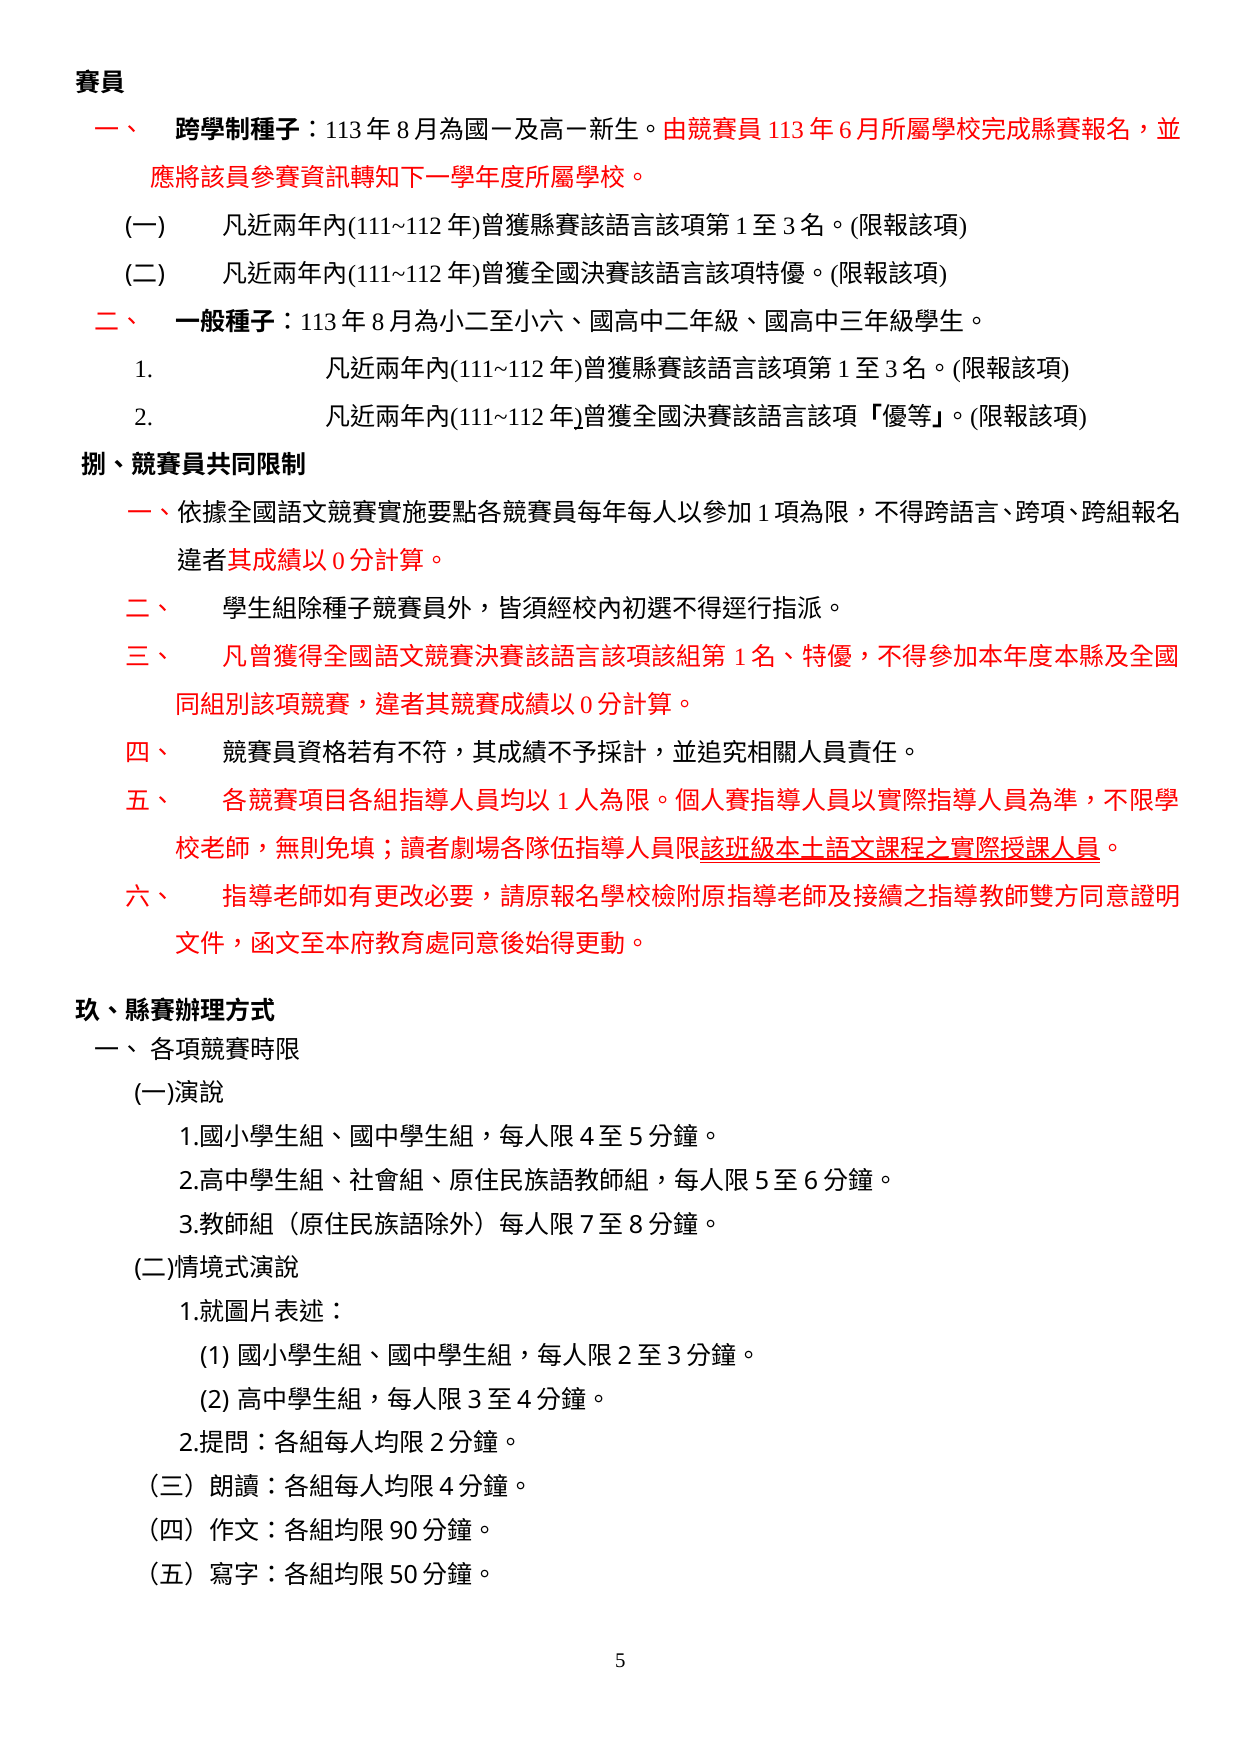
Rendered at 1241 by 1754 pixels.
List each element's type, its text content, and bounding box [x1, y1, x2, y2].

list 跨學制種子：113年8月為國ㄧ及高ㄧ新生。由競賽員113年6月所屬學校完成縣賽報名，並應將該員參賽資訊轉知下一學年度所屬學校。 [94, 100, 1181, 196]
list 高中學生組，每人限3至4分鐘。 [200, 1379, 1181, 1415]
list 各項競賽時限 [94, 1029, 1181, 1065]
list 提問：各組每人均限2分鐘。 [178, 1423, 1181, 1459]
list 凡曾獲得全國語文競賽決賽該語言該項該組第1名、特優，不得參加本年度本縣及全國同組別該項競賽，違者其競賽成績以0分計算。 [125, 627, 1181, 723]
list 凡近兩年內(111~112年)曾獲縣賽該語言該項第1至3名。(限報該項) [134, 339, 1181, 387]
list 凡近兩年內(111~112年)曾獲全國決賽該語言該項特優。(限報該項) [125, 244, 1181, 292]
list 一般種子：113年8月為小二至小六、國高中二年級、國高中三年級學生。 [94, 292, 1181, 339]
list 學生組除種子競賽員外，皆須經校內初選不得逕行指派。 [125, 579, 1181, 627]
text 3.教師組（原住民族語除外）每人限7至8分鐘。 [178, 1204, 1181, 1240]
text （四）作文：各組均限90分鐘。 [134, 1510, 1181, 1547]
list 凡近兩年內(111~112年)曾獲縣賽該語言該項第1至3名。(限報該項) [125, 196, 1181, 244]
text （三）朗讀：各組每人均限4分鐘。 [134, 1467, 1181, 1503]
list 就圖片表述： [178, 1292, 1181, 1328]
text 2.高中學生組、社會組、原住民族語教師組，每人限5至6分鐘。 [178, 1160, 1181, 1197]
text (二)情境式演說 [134, 1248, 1181, 1284]
text （五）寫字：各組均限50分鐘。 [134, 1554, 1181, 1590]
list 依據全國語文競賽實施要點各競賽員每年每人以參加1項為限，不得跨語言、跨項、跨組報名，違者其成績以0分計算。 [127, 483, 1181, 579]
text 1.國小學生組、國中學生組，每人限4至5分鐘。 [178, 1117, 1181, 1153]
list 國小學生組、國中學生組，每人限2至3分鐘。 [200, 1335, 1181, 1372]
text 捌、競賽員共同限制 [75, 435, 1181, 483]
list 凡近兩年內(111~112年)曾獲全國決賽該語言該項「優等」。(限報該項) [134, 387, 1181, 435]
list 指導老師如有更改必要，請原報名學校檢附原指導老師及接續之指導教師雙方同意證明文件，函文至本府教育處同意後始得更動。 [125, 867, 1181, 962]
text 玖、縣賽辦理方式 [75, 981, 1181, 1029]
list 競賽員資格若有不符，其成績不予採計，並追究相關人員責任。 [125, 723, 1181, 771]
list 各競賽項目各組指導人員均以1人為限。個人賽指導人員以實際指導人員為準，不限學校老師，無則免填；讀者劇場各隊伍指導人員限該班級本土語文課程之實際授課人員。 [125, 771, 1181, 867]
list 學生組種子競賽員 [75, 56, 1181, 100]
text (一)演說 [134, 1073, 1181, 1109]
